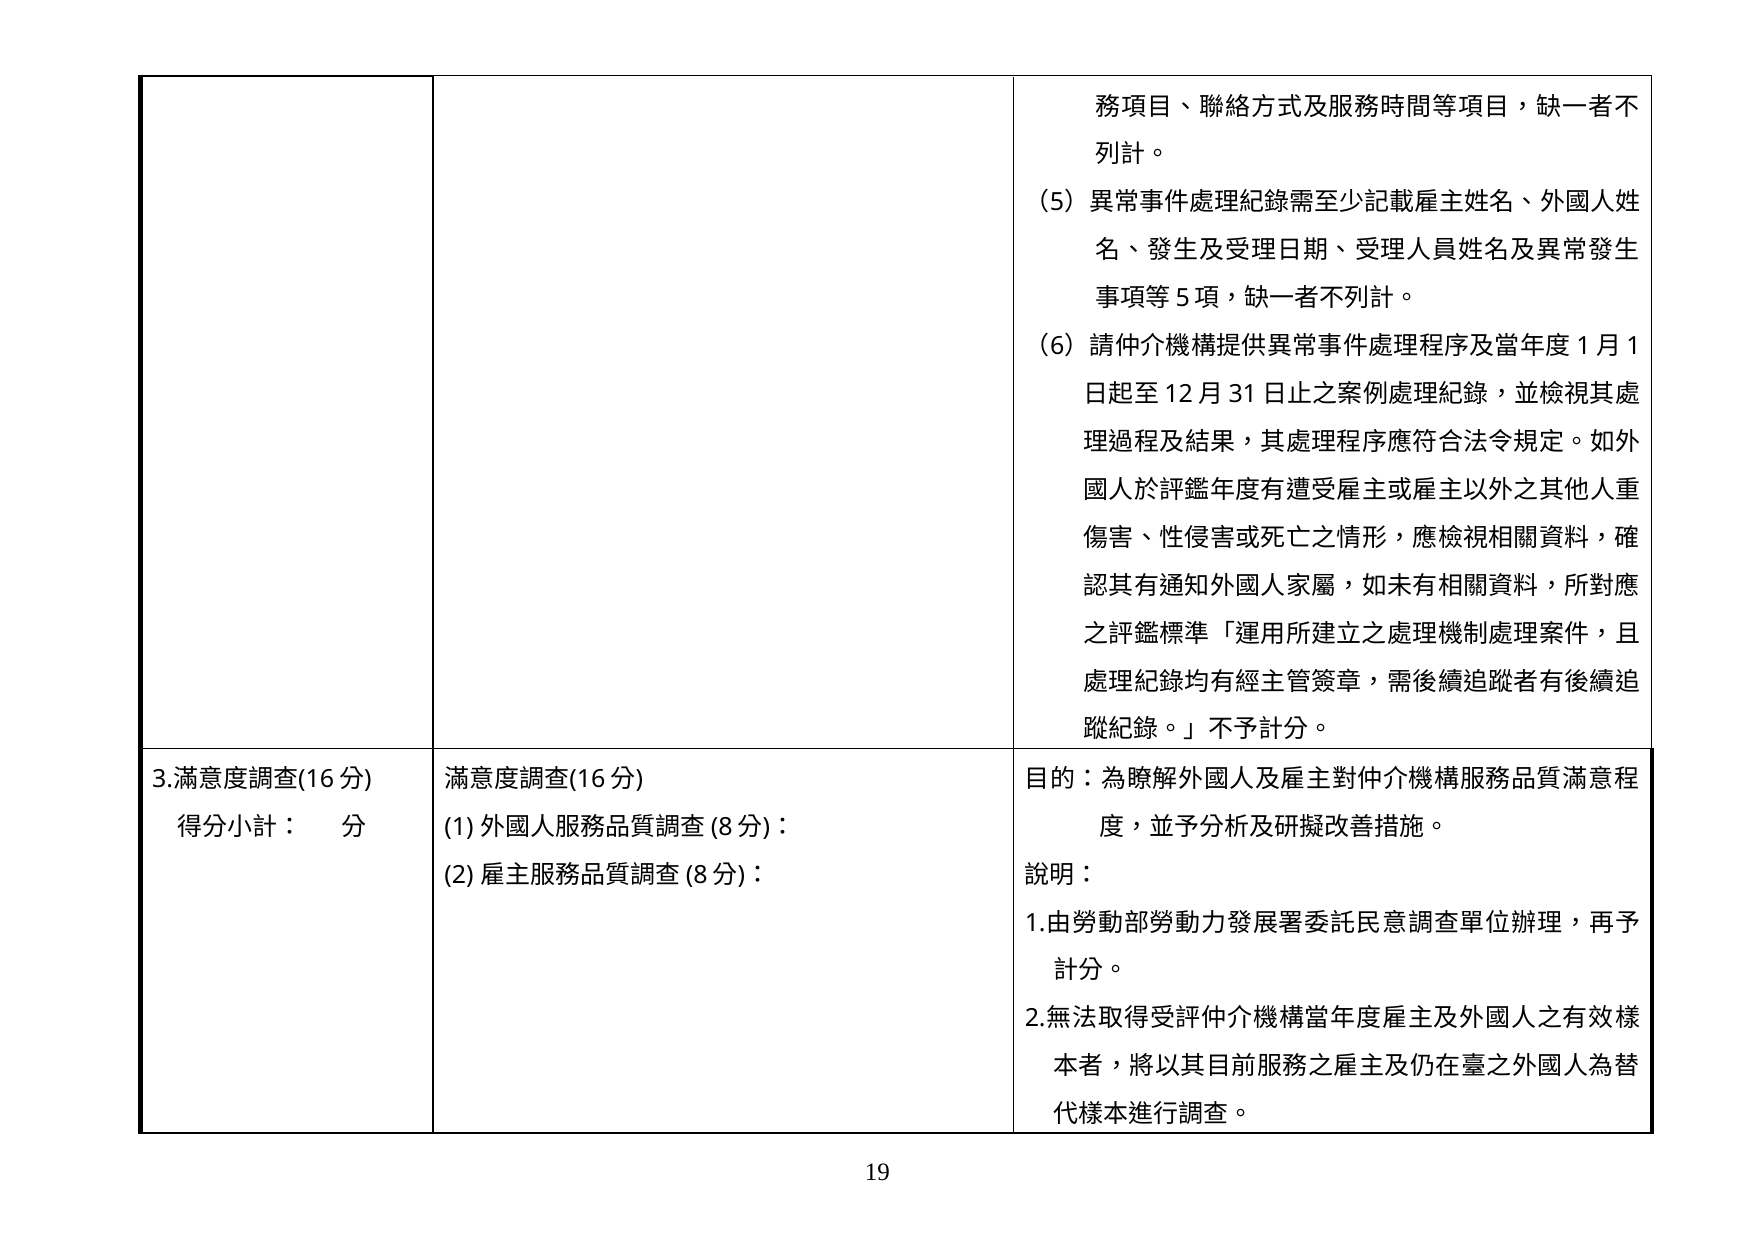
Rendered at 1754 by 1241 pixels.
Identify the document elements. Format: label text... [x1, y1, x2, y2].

table_cell 3.滿意度調查(16分) 得分小計： 分 [143, 749, 432, 1132]
table_cell 目的：為瞭解外國人及雇主對仲介機構服務品質滿意程度，並予分析及研擬改善措施。 說明： 1.由勞動部勞動力發展署委託民意調查單位辦理，再予計分。 2.無法取得受評仲介機構當年度雇主及外國人之有效樣本者，將以其目前服務之雇主及仍在臺之外國人為替代樣本進行調查。 [1014, 749, 1650, 1132]
table_cell [434, 76, 1013, 747]
table_cell [143, 77, 432, 747]
table_cell 務項目、聯絡方式及服務時間等項目，缺一者不列計。 （5）異常事件處理紀錄需至少記載雇主姓名、外國人姓名、發生及受理日期、受理人員姓名及異常發生事項等5項，缺一者不列計。 （6）請仲介機構提供異常事件處理程序及當年度1月1日起至12月31日止之案例處理紀錄，並檢視其處理過程及結果，其處理程序應符合法令規定。如外國人於評鑑年度有遭受雇主或雇主以外之其他人重傷害、性侵害或死亡之情形，應檢視相關資料，確認其有通知外國人家屬，如未有相關資料，所對應之評鑑標準「運用所建立之處理機制處理案件，且處理紀錄均有經主管簽章，需後續追蹤者有後續追蹤紀錄。」不予計分。 [1014, 76, 1651, 747]
table_cell 滿意度調查(16分) (1) 外國人服務品質調查 (8分)： (2) 雇主服務品質調查 (8分)： [434, 749, 1013, 1132]
